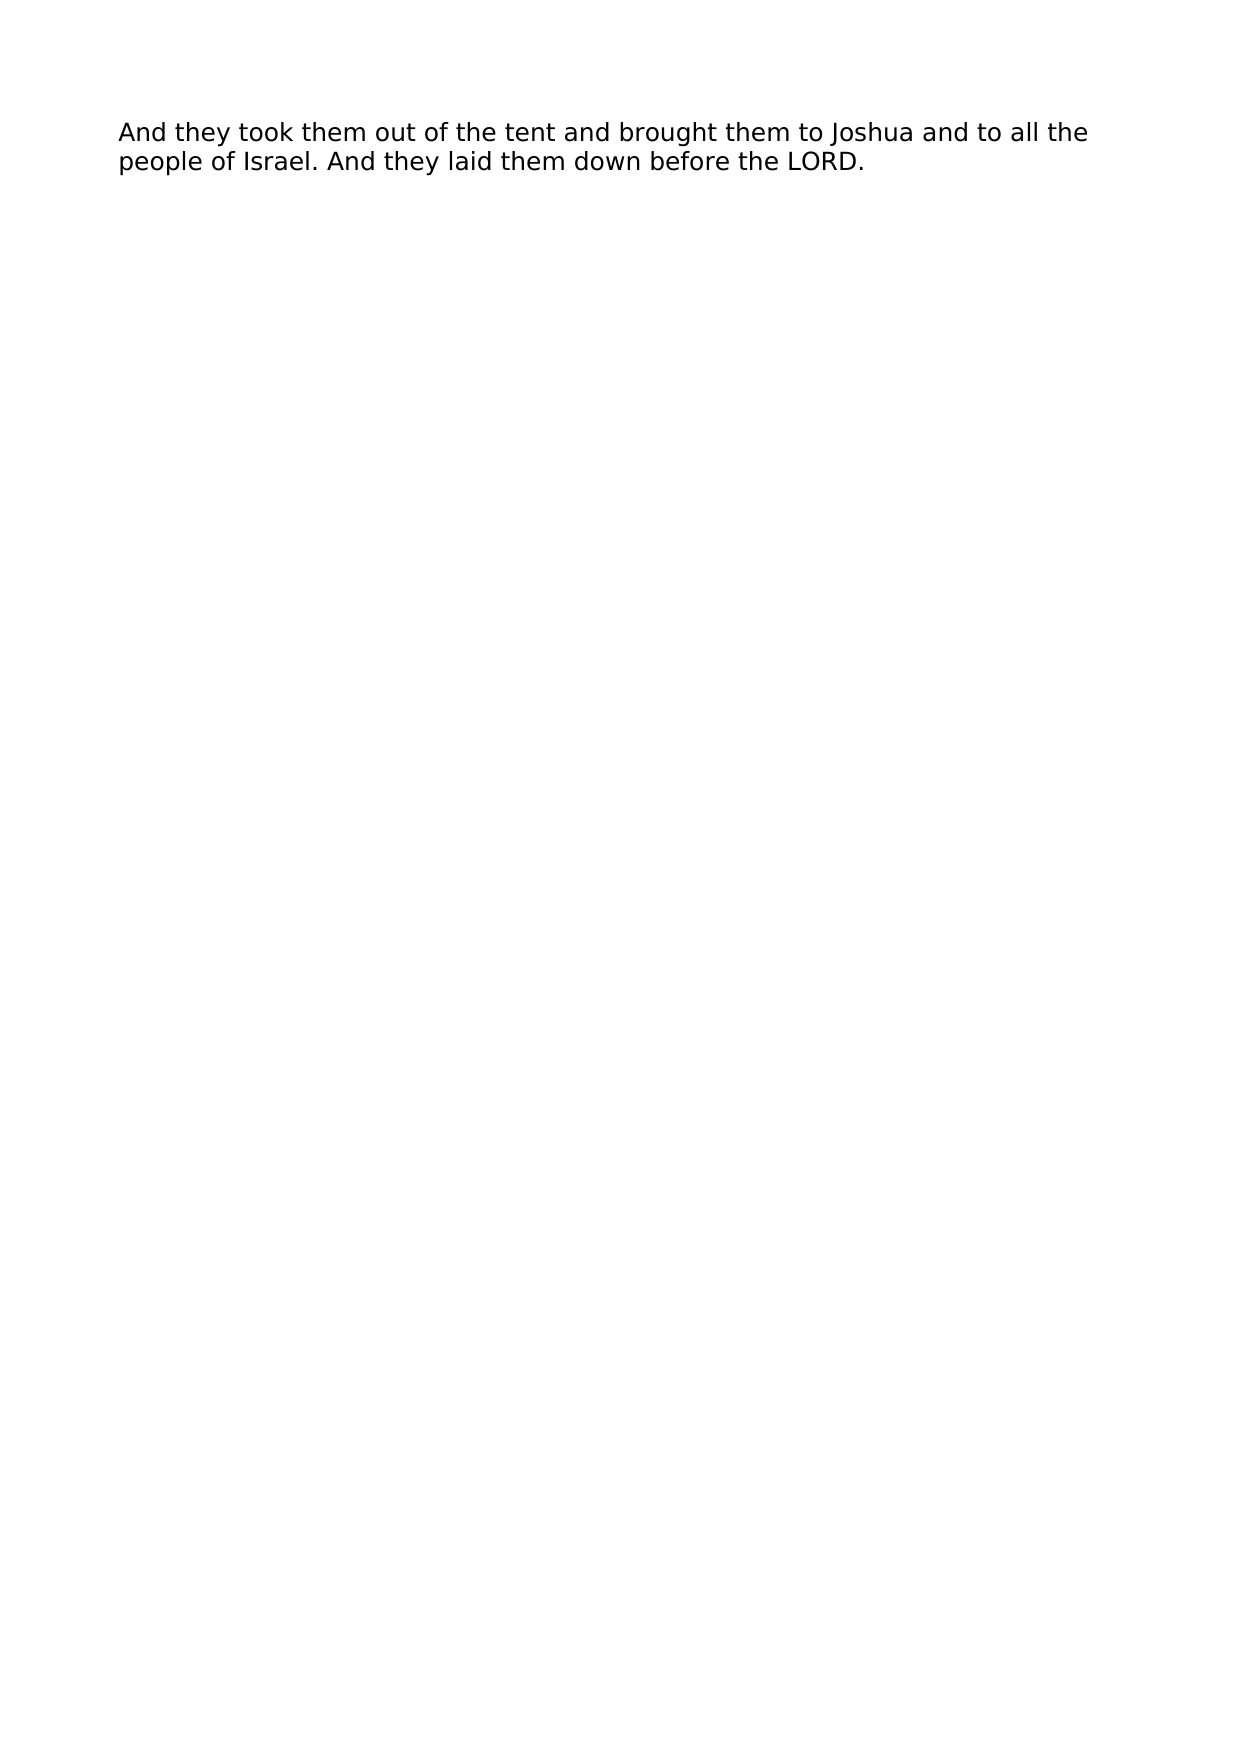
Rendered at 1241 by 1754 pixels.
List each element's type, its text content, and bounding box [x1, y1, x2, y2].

text And they took them out of the tent and brought them to Joshua and to all the people of Israel. And they laid them down before the LORD. [118, 118, 1122, 176]
